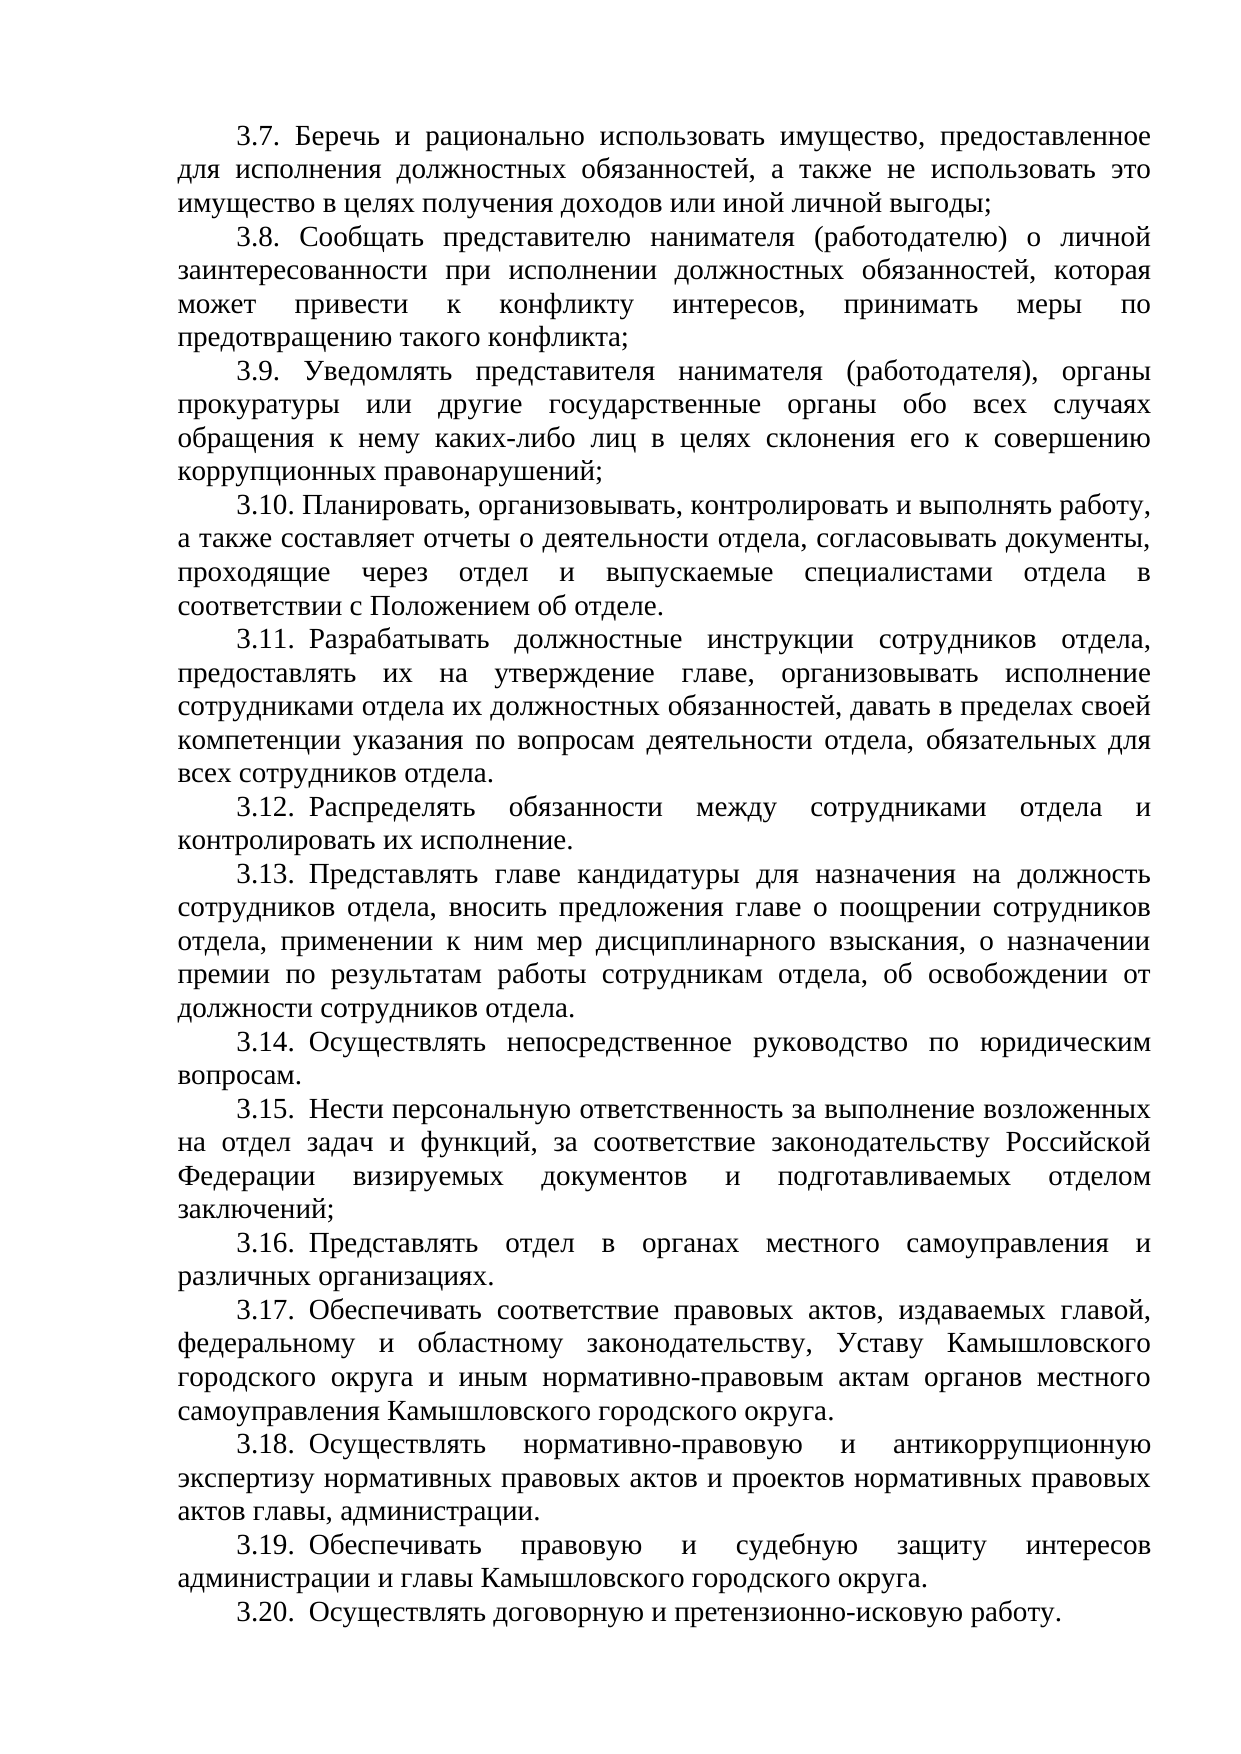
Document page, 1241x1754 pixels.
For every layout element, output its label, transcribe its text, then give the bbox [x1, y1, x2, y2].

text 3.17. Обеспечивать соответствие правовых актов, издаваемых главой, федеральному и областному законодательству, Уставу Камышловского городского округа и иным нормативно-правовым актам органов местного самоуправления Камышловского городского округа. [177, 1292, 1152, 1426]
text 3.10. Планировать, организовывать, контролировать и выполнять работу, а также составляет отчеты о деятельности отдела, согласовывать документы, проходящие через отдел и выпускаемые специалистами отдела в соответствии с Положением об отделе. [177, 487, 1152, 621]
text 3.19. Обеспечивать правовую и судебную защиту интересов администрации и главы Камышловского городского округа. [177, 1527, 1152, 1594]
text 3.16. Представлять отдел в органах местного самоуправления и различных организациях. [177, 1225, 1152, 1292]
text 3.12. Распределять обязанности между сотрудниками отдела и контролировать их исполнение. [177, 789, 1152, 856]
text 3.13. Представлять главе кандидатуры для назначения на должность сотрудников отдела, вносить предложения главе о поощрении сотрудников отдела, применении к ним мер дисциплинарного взыскания, о назначении премии по результатам работы сотрудникам отдела, об освобождении от должности сотрудников отдела. [177, 856, 1152, 1024]
text 3.9. Уведомлять представителя нанимателя (работодателя), органы прокуратуры или другие государственные органы обо всех случаях обращения к нему каких-либо лиц в целях склонения его к совершению коррупционных правонарушений; [177, 353, 1152, 487]
text 3.7. Беречь и рационально использовать имущество, предоставленное для исполнения должностных обязанностей, а также не использовать это имущество в целях получения доходов или иной личной выгоды; [177, 118, 1152, 219]
text 3.20. Осуществлять договорную и претензионно-исковую работу. [177, 1594, 1152, 1627]
text 3.11. Разрабатывать должностные инструкции сотрудников отдела, предоставлять их на утверждение главе, организовывать исполнение сотрудниками отдела их должностных обязанностей, давать в пределах своей компетенции указания по вопросам деятельности отдела, обязательных для всех сотрудников отдела. [177, 621, 1152, 789]
text 3.15. Нести персональную ответственность за выполнение возложенных на отдел задач и функций, за соответствие законодательству Российской Федерации визируемых документов и подготавливаемых отделом заключений; [177, 1091, 1152, 1225]
text 3.14. Осуществлять непосредственное руководство по юридическим вопросам. [177, 1024, 1152, 1091]
text 3.8. Сообщать представителю нанимателя (работодателю) о личной заинтересованности при исполнении должностных обязанностей, которая может привести к конфликту интересов, принимать меры по предотвращению такого конфликта; [177, 219, 1152, 353]
text 3.18. Осуществлять нормативно-правовую и антикоррупционную экспертизу нормативных правовых актов и проектов нормативных правовых актов главы, администрации. [177, 1426, 1152, 1527]
